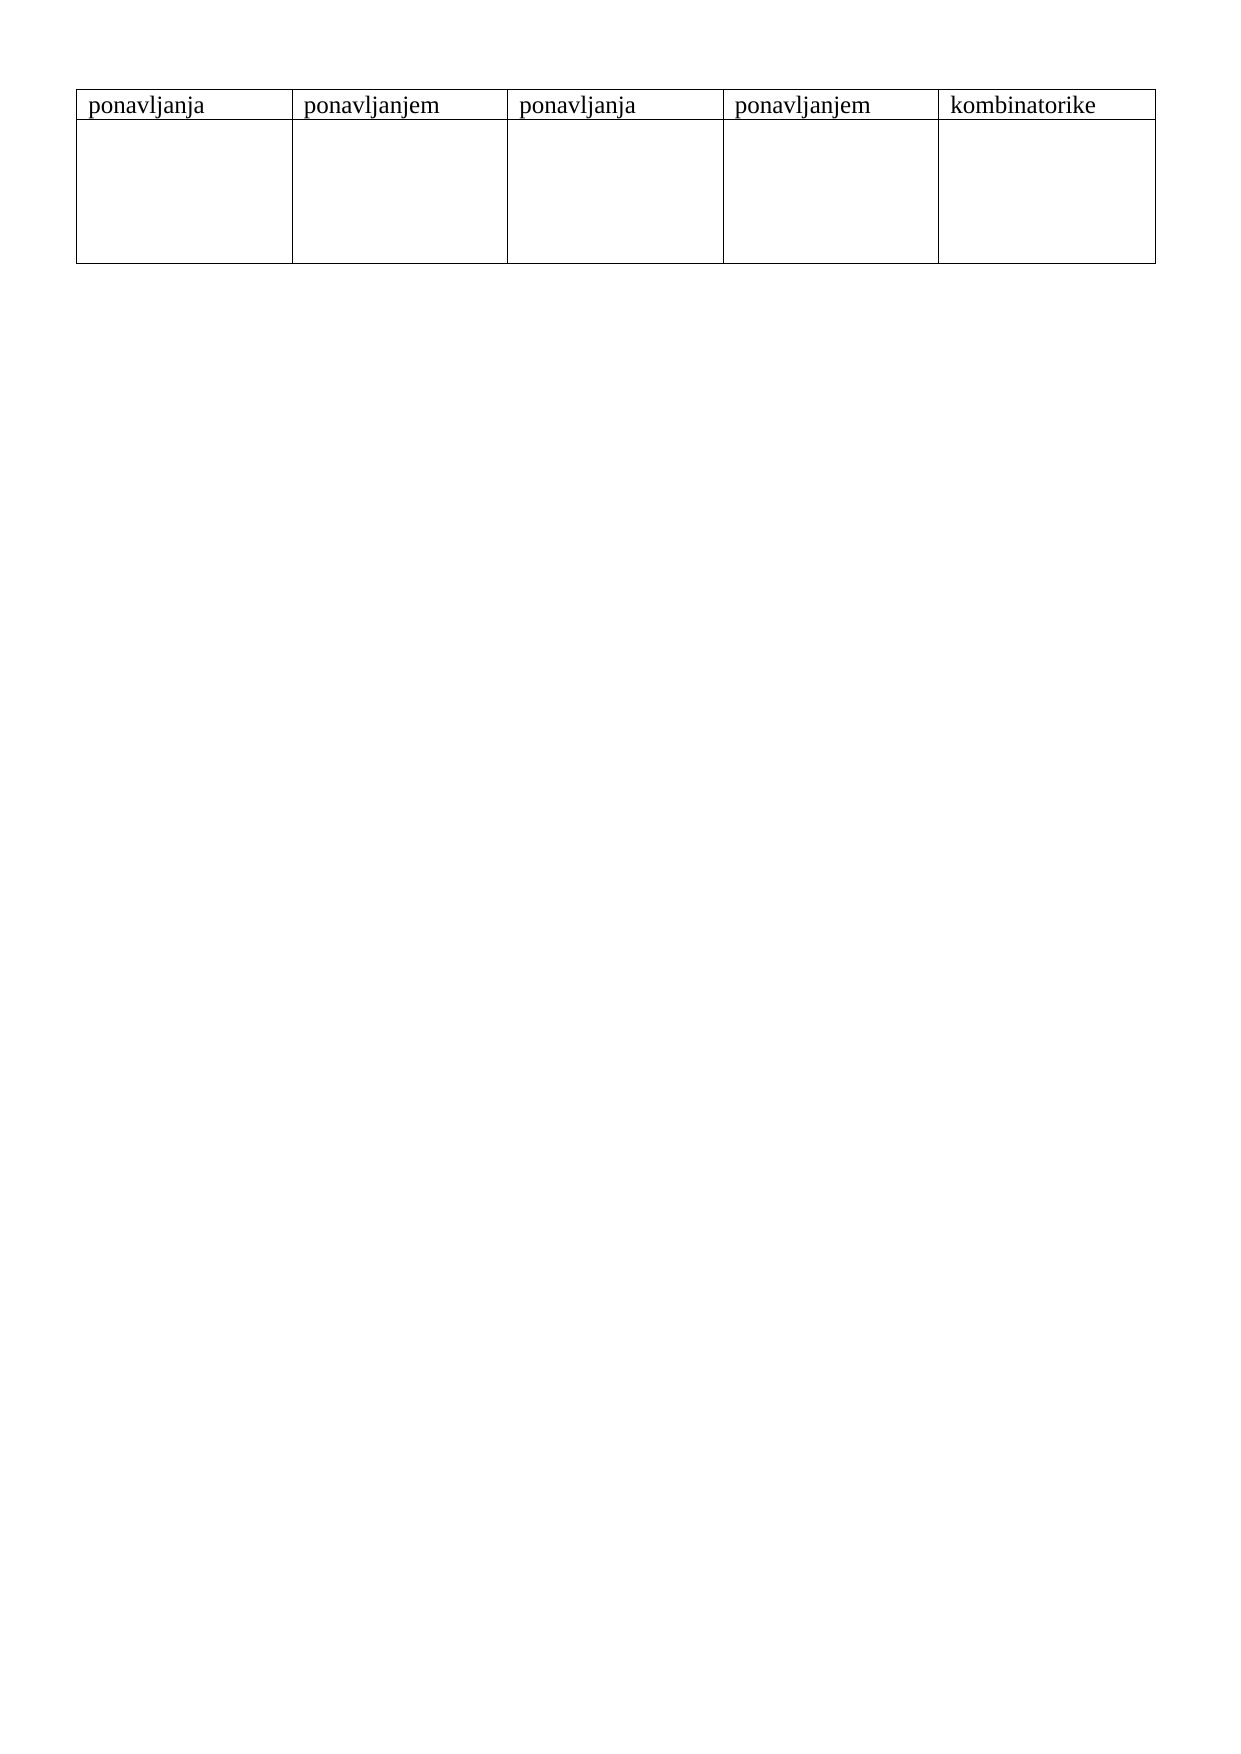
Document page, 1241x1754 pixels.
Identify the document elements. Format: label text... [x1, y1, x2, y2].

table_header ponavljanja [77, 90, 292, 118]
table_header ponavljanjem [293, 90, 507, 118]
table_header ponavljanjem [724, 90, 938, 118]
table_cell [724, 120, 938, 263]
table_cell [77, 120, 292, 263]
table_cell [939, 120, 1155, 263]
table_cell [293, 120, 507, 263]
table_header ponavljanja [508, 90, 723, 118]
table_cell [508, 120, 723, 263]
table_header kombinatorike [939, 90, 1155, 118]
